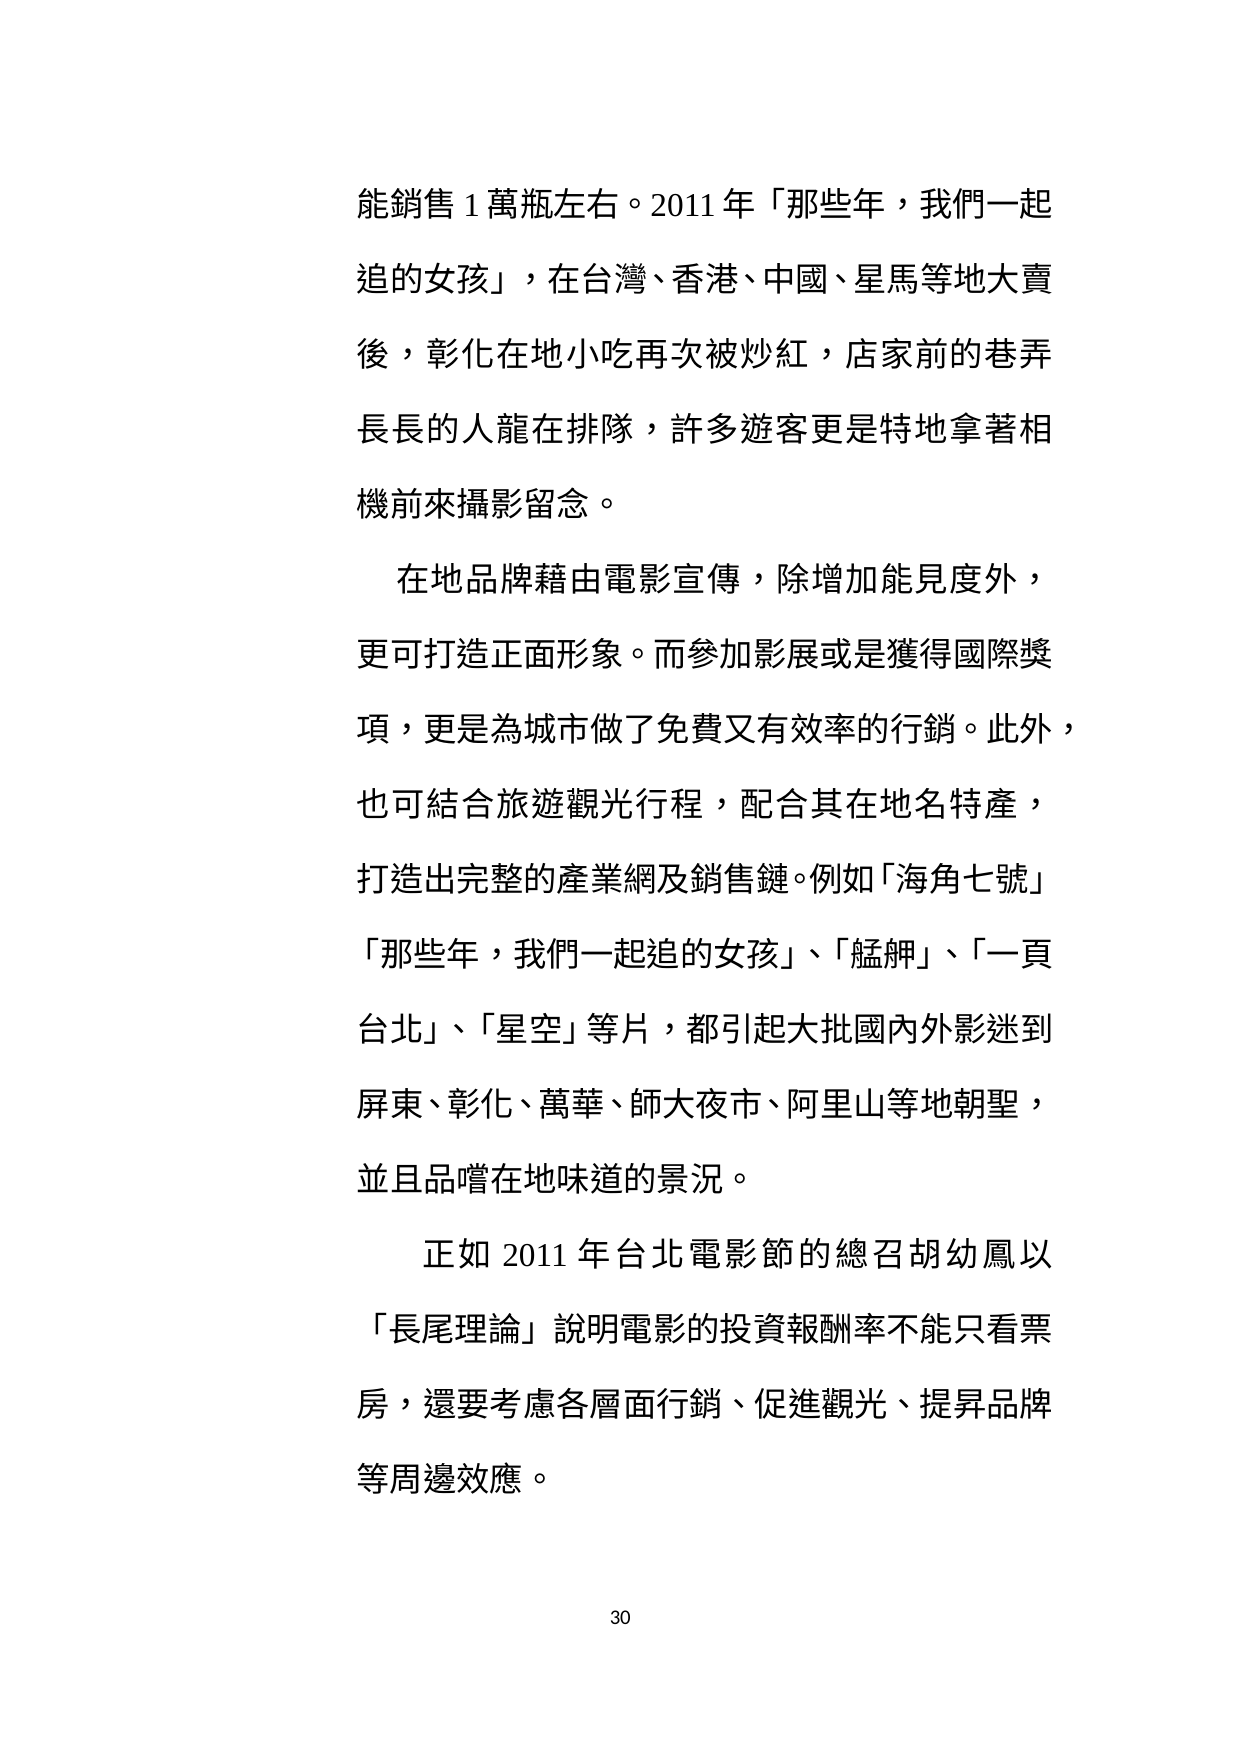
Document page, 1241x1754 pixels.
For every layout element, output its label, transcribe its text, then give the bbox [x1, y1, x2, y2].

list 2008年「海角七號」中出現的小米酒「馬拉桑」（信義鄉農會所推出），打著「千年傳統，全新感受」的廣告標語，隨著「海角七號」的暴紅，「馬拉桑」的銷量也隨之大增，熱銷時期，每月能銷售1萬瓶左右。2011年「那些年，我們一起追的女孩」，在台灣、香港、中國、星馬等地大賣後，彰化在地小吃再次被炒紅，店家前的巷弄長長的人龍在排隊，許多遊客更是特地拿著相機前來攝影留念。 [356, 164, 1053, 539]
list 正如2011年台北電影節的總召胡幼鳳以「長尾理論」說明電影的投資報酬率不能只看票房，還要考慮各層面行銷、促進觀光、提昇品牌等周邊效應。 [356, 1214, 1053, 1514]
list 在地品牌藉由電影宣傳，除增加能見度外，更可打造正面形象。而參加影展或是獲得國際獎項，更是為城市做了免費又有效率的行銷。此外，也可結合旅遊觀光行程，配合其在地名特產，打造出完整的產業網及銷售鏈。例如「海角七號」、「那些年，我們一起追的女孩」、「艋舺」、「一頁台北」、「星空」等片，都引起大批國內外影迷到屏東、彰化、萬華、師大夜市、阿里山等地朝聖，並且品嚐在地味道的景況。 [356, 539, 1053, 1214]
